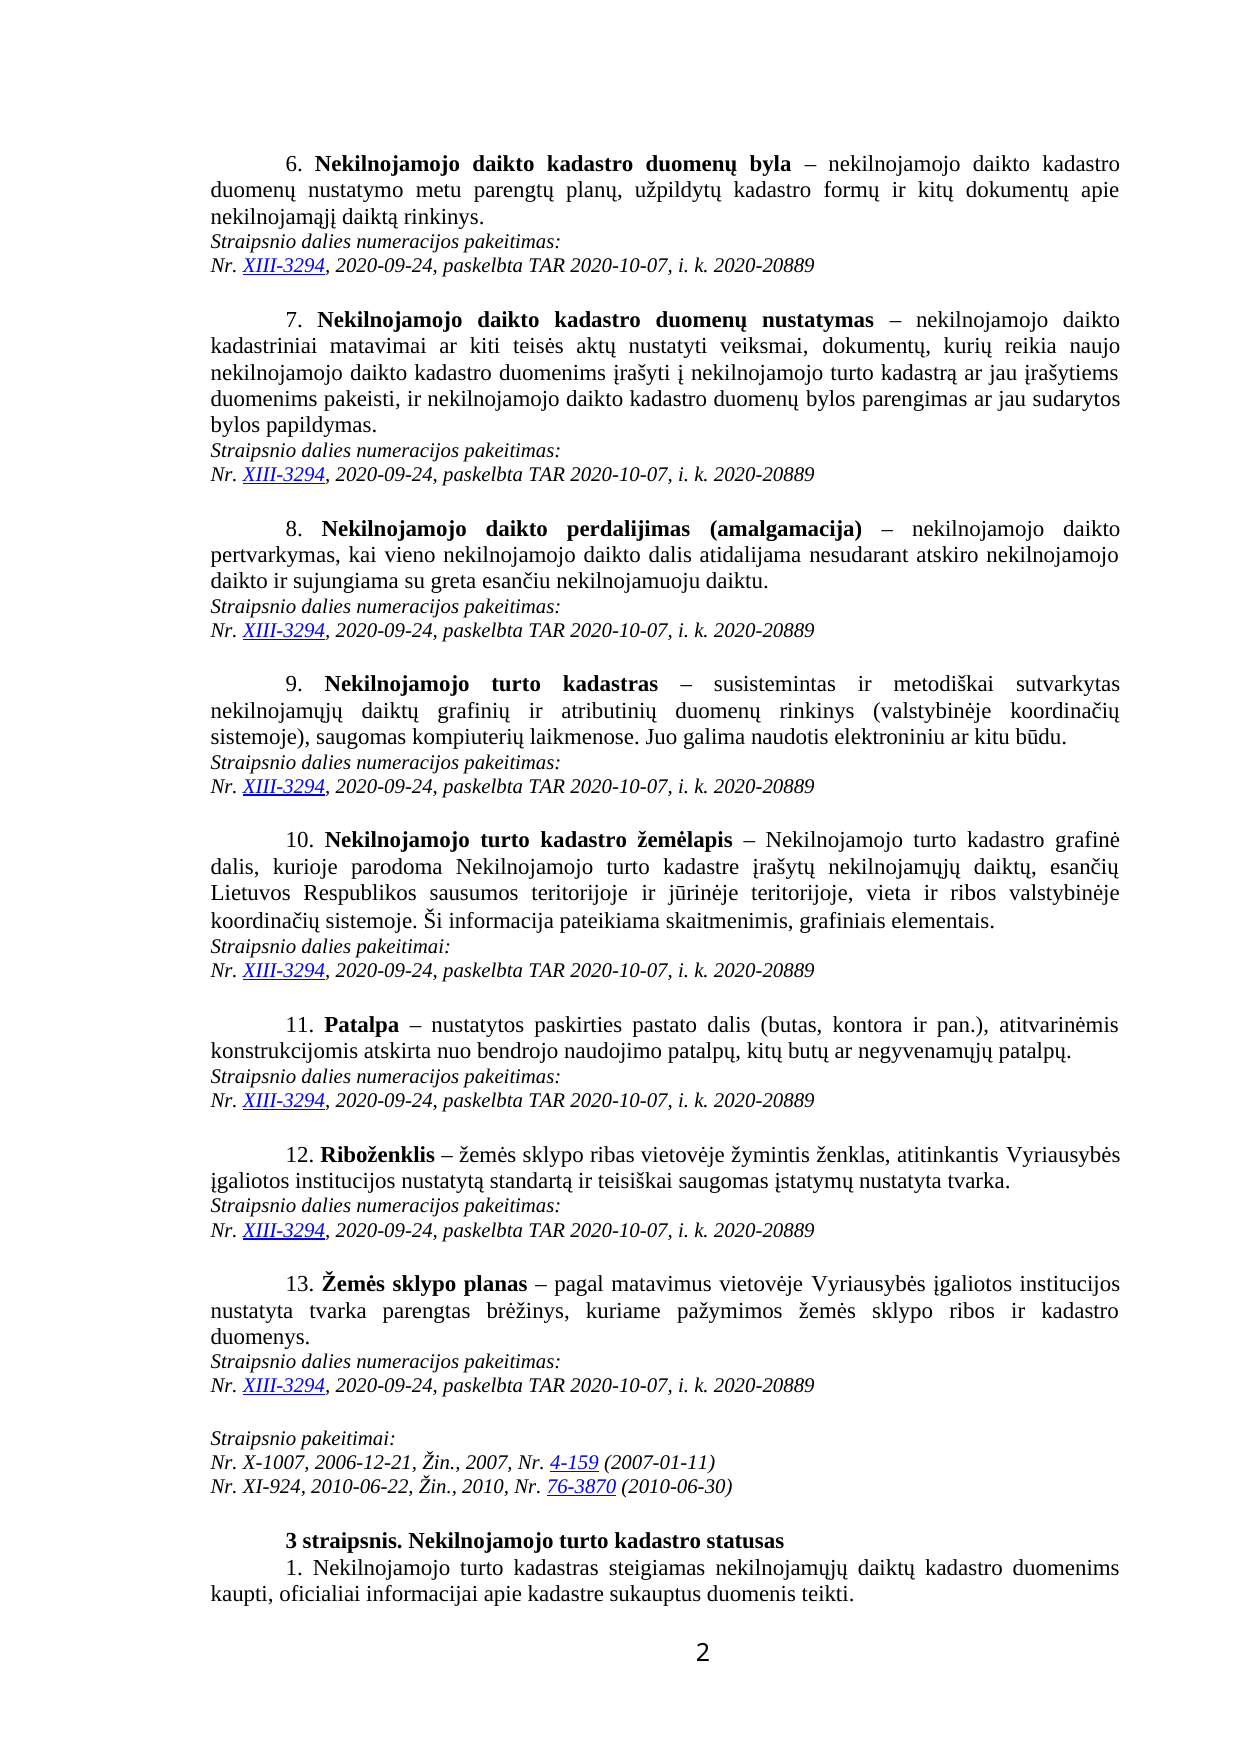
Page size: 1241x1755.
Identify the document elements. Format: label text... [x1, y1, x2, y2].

text 8. Nekilnojamojo daikto perdalijimas (amalgamacija) – nekilnojamojo daikto pertvarkymas, kai vieno nekilnojamojo daikto dalis atidalijama nesudarant atskiro nekilnojamojo daikto ir sujungiama su greta esančiu nekilnojamuoju daiktu. [210, 514, 1120, 594]
text Straipsnio dalies numeracijos pakeitimas: [210, 594, 1120, 618]
text Nr. XIII-3294, 2020-09-24, paskelbta TAR 2020-10-07, i. k. 2020-20889 [210, 958, 1120, 982]
text Nr. XI-924, 2010-06-22, Žin., 2010, Nr. 76-3870 (2010-06-30) [210, 1474, 1120, 1498]
text Straipsnio dalies numeracijos pakeitimas: [210, 1064, 1120, 1088]
text Nr. X-1007, 2006-12-21, Žin., 2007, Nr. 4-159 (2007-01-11) [210, 1450, 1120, 1474]
text Straipsnio pakeitimai: [210, 1426, 1120, 1450]
text Straipsnio dalies numeracijos pakeitimas: [210, 1193, 1120, 1217]
text 11. Patalpa – nustatytos paskirties pastato dalis (butas, kontora ir pan.), atitvarinėmis konstrukcijomis atskirta nuo bendrojo naudojimo patalpų, kitų butų ar negyvenamųjų patalpų. [210, 1011, 1120, 1064]
text Nr. XIII-3294, 2020-09-24, paskelbta TAR 2020-10-07, i. k. 2020-20889 [210, 462, 1120, 486]
text Nr. XIII-3294, 2020-09-24, paskelbta TAR 2020-10-07, i. k. 2020-20889 [210, 253, 1120, 277]
text 6. Nekilnojamojo daikto kadastro duomenų byla – nekilnojamojo daikto kadastro duomenų nustatymo metu parengtų planų, užpildytų kadastro formų ir kitų dokumentų apie nekilnojamąjį daiktą rinkinys. [210, 150, 1120, 229]
text Nr. XIII-3294, 2020-09-24, paskelbta TAR 2020-10-07, i. k. 2020-20889 [210, 1373, 1120, 1397]
text 9. Nekilnojamojo turto kadastras – susistemintas ir metodiškai sutvarkytas nekilnojamųjų daiktų grafinių ir atributinių duomenų rinkinys (valstybinėje koordinačių sistemoje), saugomas kompiuterių laikmenose. Juo galima naudotis elektroniniu ar kitu būdu. [210, 671, 1120, 749]
text Nr. XIII-3294, 2020-09-24, paskelbta TAR 2020-10-07, i. k. 2020-20889 [210, 774, 1120, 798]
text Straipsnio dalies numeracijos pakeitimas: [210, 438, 1120, 462]
text 3 straipsnis. Nekilnojamojo turto kadastro statusas [210, 1527, 1120, 1553]
text 1. Nekilnojamojo turto kadastras steigiamas nekilnojamųjų daiktų kadastro duomenims kaupti, oficialiai informacijai apie kadastre sukauptus duomenis teikti. [210, 1553, 1120, 1606]
text Straipsnio dalies numeracijos pakeitimas: [210, 229, 1120, 253]
text Straipsnio dalies numeracijos pakeitimas: [210, 1349, 1120, 1373]
text Nr. XIII-3294, 2020-09-24, paskelbta TAR 2020-10-07, i. k. 2020-20889 [210, 1088, 1120, 1112]
text Straipsnio dalies numeracijos pakeitimas: [210, 749, 1120, 774]
text Nr. XIII-3294, 2020-09-24, paskelbta TAR 2020-10-07, i. k. 2020-20889 [210, 1217, 1120, 1242]
text Nr. XIII-3294, 2020-09-24, paskelbta TAR 2020-10-07, i. k. 2020-20889 [210, 618, 1120, 642]
text 12. Riboženklis – žemės sklypo ribas vietovėje žymintis ženklas, atitinkantis Vyriausybės įgaliotos institucijos nustatytą standartą ir teisiškai saugomas įstatymų nustatyta tvarka. [210, 1141, 1120, 1193]
text 7. Nekilnojamojo daikto kadastro duomenų nustatymas – nekilnojamojo daikto kadastriniai matavimai ar kiti teisės aktų nustatyti veiksmai, dokumentų, kurių reikia naujo nekilnojamojo daikto kadastro duomenims įrašyti į nekilnojamojo turto kadastrą ar jau įrašytiems duomenims pakeisti, ir nekilnojamojo daikto kadastro duomenų bylos parengimas ar jau sudarytos bylos papildymas. [210, 306, 1120, 438]
text Straipsnio dalies pakeitimai: [210, 934, 1120, 958]
text 13. Žemės sklypo planas – pagal matavimus vietovėje Vyriausybės įgaliotos institucijos nustatyta tvarka parengtas brėžinys, kuriame pažymimos žemės sklypo ribos ir kadastro duomenys. [210, 1270, 1120, 1349]
text 10. Nekilnojamojo turto kadastro žemėlapis – Nekilnojamojo turto kadastro grafinė dalis, kurioje parodoma Nekilnojamojo turto kadastre įrašytų nekilnojamųjų daiktų, esančių Lietuvos Respublikos sausumos teritorijoje ir jūrinėje teritorijoje, vieta ir ribos valstybinėje koordinačių sistemoje. Ši informacija pateikiama skaitmenimis, grafiniais elementais. [210, 826, 1120, 934]
